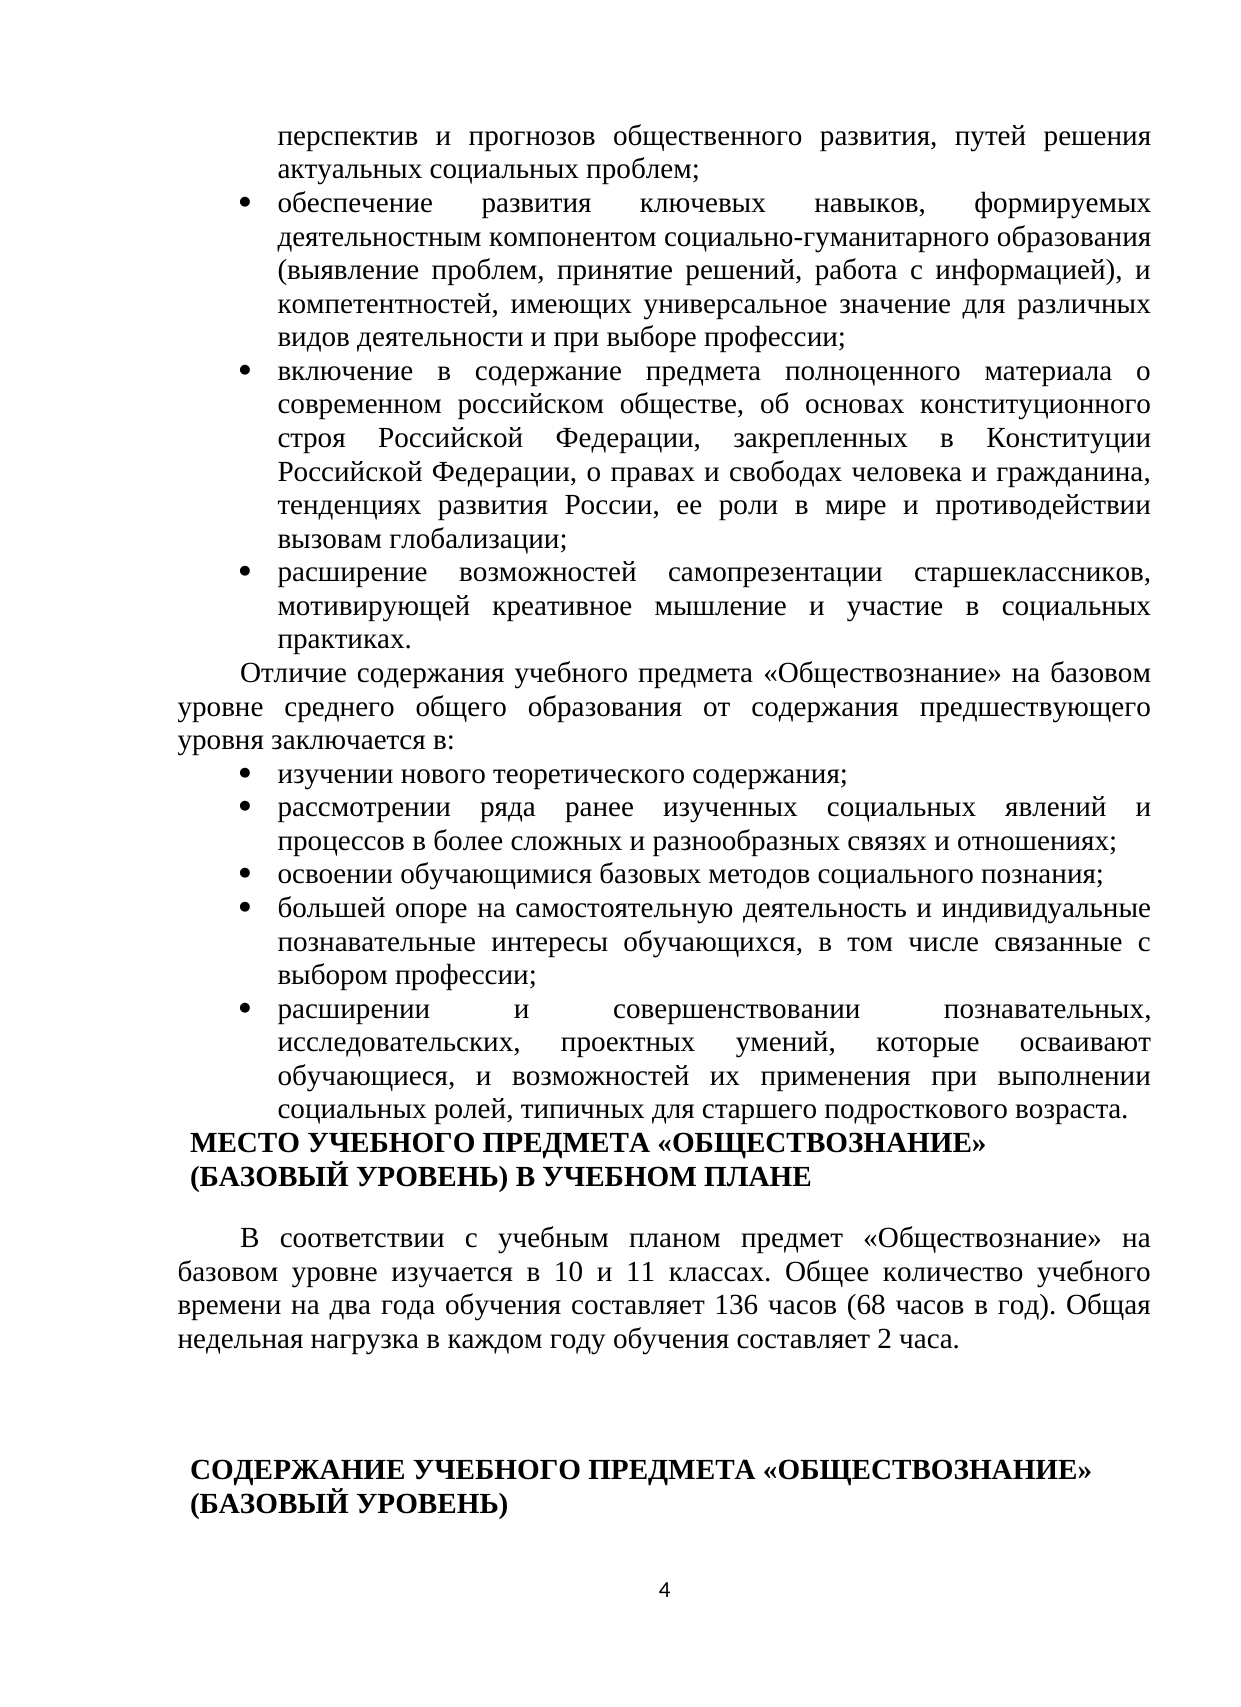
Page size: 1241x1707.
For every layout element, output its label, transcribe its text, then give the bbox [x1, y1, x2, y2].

list рассмотрении ряда ранее изученных социальных явлений и процессов в более сложных и разнообразных связях и отношениях; [240, 789, 1152, 857]
list освоении обучающимися базовых методов социального познания; [240, 857, 1152, 890]
list расширении и совершенствовании познавательных, исследовательских, проектных умений, которые осваивают обучающиеся, и возможностей их применения при выполнении социальных ролей, типичных для старшего подросткового возраста. [240, 991, 1152, 1125]
text Отличие содержания учебного предмета «Обществознание» на базовом уровне среднего общего образования от содержания предшествующего уровня заключается в: [177, 655, 1152, 756]
list обеспечение развития ключевых навыков, формируемых деятельностным компонентом социально-гуманитарного образования (выявление проблем, принятие решений, работа с информацией), и компетентностей, имеющих универсальное значение для различных видов деятельности и при выборе профессии; [240, 185, 1152, 353]
list большей опоре на самостоятельную деятельность и индивидуальные познавательные интересы обучающихся, в том числе связанные с выбором профессии; [240, 890, 1152, 991]
list включение в содержание предмета полноценного материала о современном российском обществе, об основах конституционного строя Российской Федерации, закрепленных в Конституции Российской Федерации, о правах и свободах человека и гражданина, тенденциях развития России, ее роли в мире и противодействии вызовам глобализации; [240, 353, 1152, 554]
list расширение возможностей самопрезентации старшеклассников, мотивирующей креативное мышление и участие в социальных практиках. [240, 554, 1152, 655]
text СОДЕРЖАНИЕ УЧЕБНОГО ПРЕДМЕТА «ОБЩЕСТВОЗНАНИЕ» (БАЗОВЫЙ УРОВЕНЬ) [190, 1452, 1152, 1519]
text В соответствии с учебным планом предмет «Обществознание» на базовом уровне изучается в 10 и 11 классах. Общее количество учебного времени на два года обучения составляет 136 часов (68 часов в год). Общая недельная нагрузка в каждом году обучения составляет 2 часа. [177, 1220, 1152, 1354]
list перспектив и прогнозов общественного развития, путей решения актуальных социальных проблем; [240, 118, 1152, 185]
text МЕСТО УЧЕБНОГО ПРЕДМЕТА «ОБЩЕСТВОЗНАНИЕ» (БАЗОВЫЙ УРОВЕНЬ) В УЧЕБНОМ ПЛАНЕ [190, 1125, 1152, 1192]
list изучении нового теоретического содержания; [240, 756, 1152, 789]
